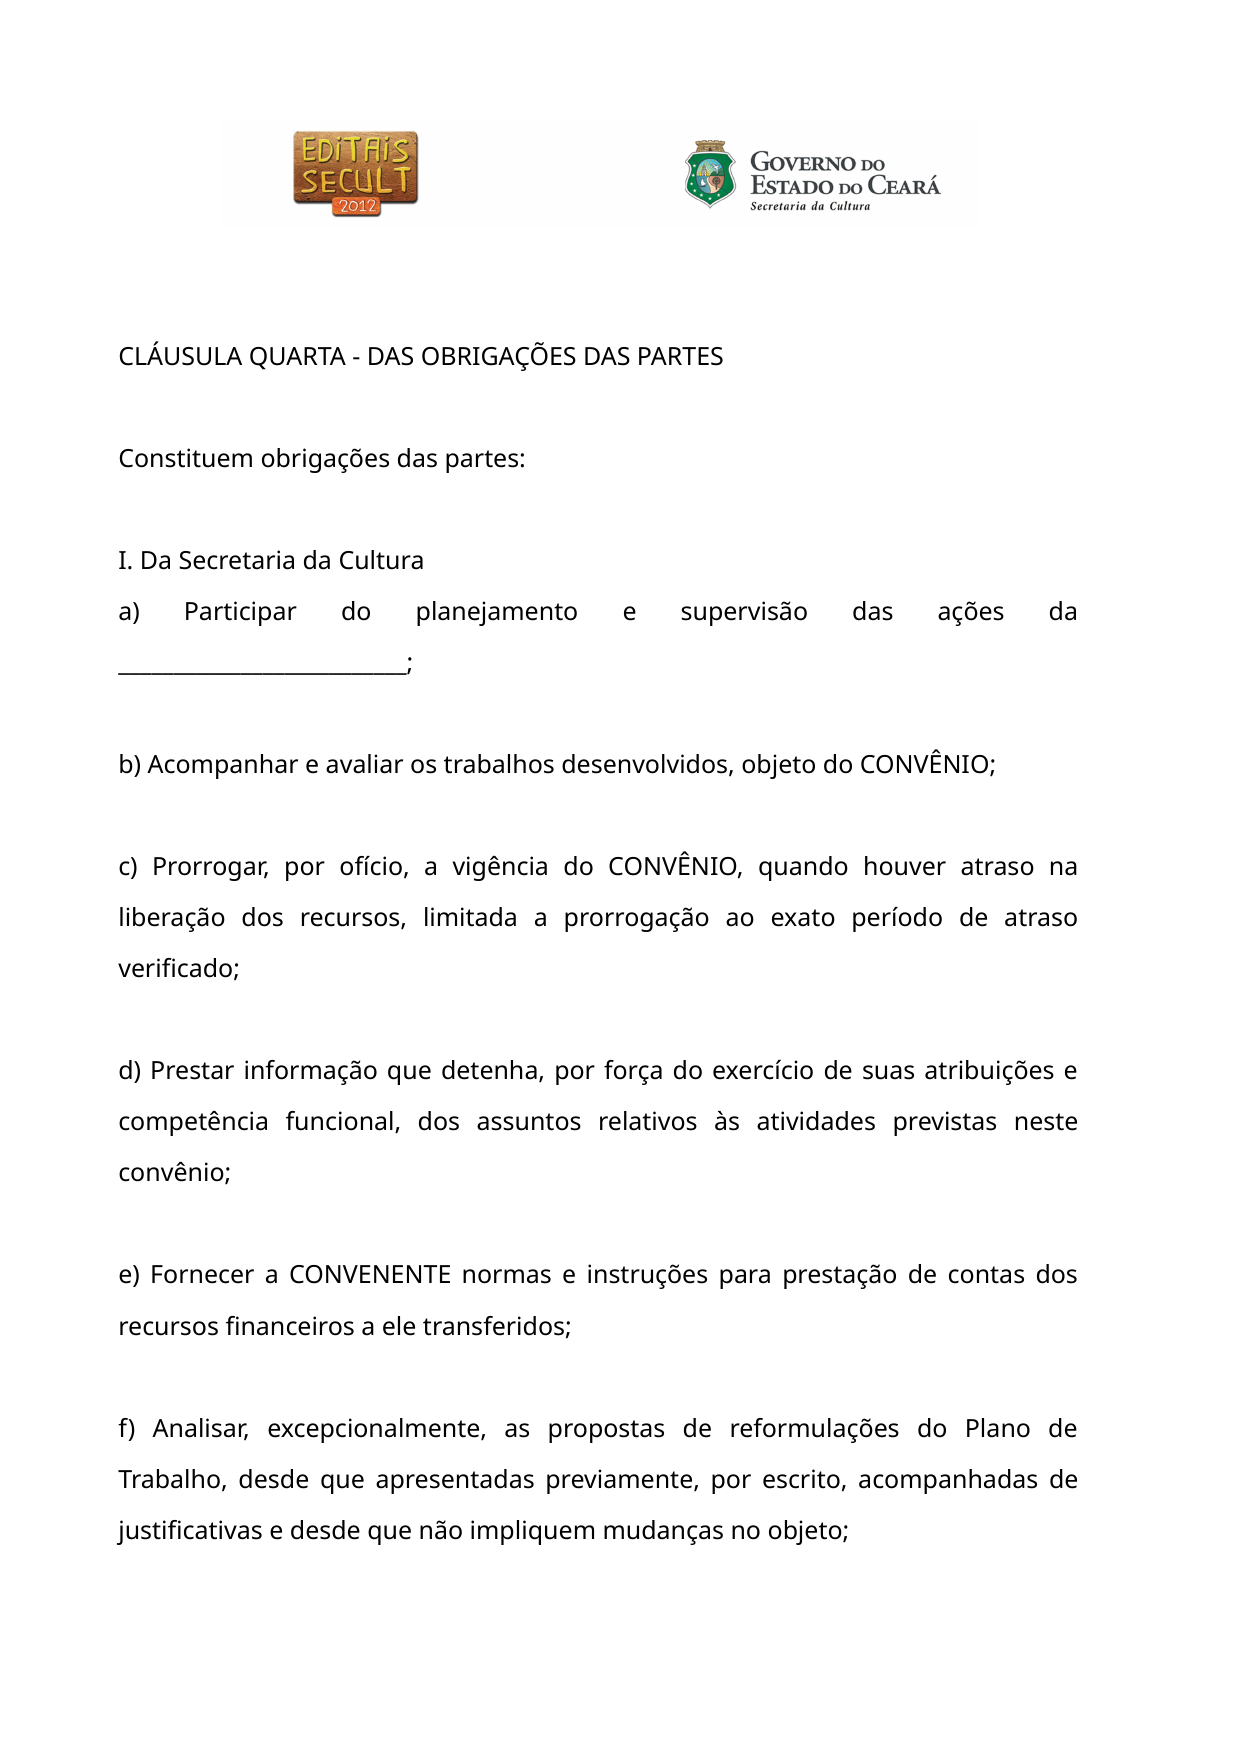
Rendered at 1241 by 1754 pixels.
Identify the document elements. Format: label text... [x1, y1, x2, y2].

text c) Prorrogar, por ofício, a vigência do CONVÊNIO, quando houver atraso na liberação dos recursos, limitada a prorrogação ao exato período de atraso verificado; [118, 849, 1079, 985]
text CLÁUSULA QUARTA - DAS OBRIGAÇÕES DAS PARTES [118, 338, 1079, 372]
text Constituem obrigações das partes: [118, 440, 1079, 474]
text e) Fornecer a CONVENENTE normas e instruções para prestação de contas dos recursos financeiros a ele transferidos; [118, 1257, 1079, 1342]
picture [220, 119, 978, 228]
text a) Participar do planejamento e supervisão das ações da __________________________; [118, 593, 1079, 679]
text b) Acompanhar e avaliar os trabalhos desenvolvidos, objeto do CONVÊNIO; [118, 747, 1079, 781]
text I. Da Secretaria da Cultura [118, 542, 1079, 577]
text d) Prestar informação que detenha, por força do exercício de suas atribuições e competência funcional, dos assuntos relativos às atividades previstas neste convênio; [118, 1053, 1079, 1189]
text f) Analisar, excepcionalmente, as propostas de reformulações do Plano de Trabalho, desde que apresentadas previamente, por escrito, acompanhadas de justificativas e desde que não impliquem mudanças no objeto; [118, 1410, 1079, 1546]
